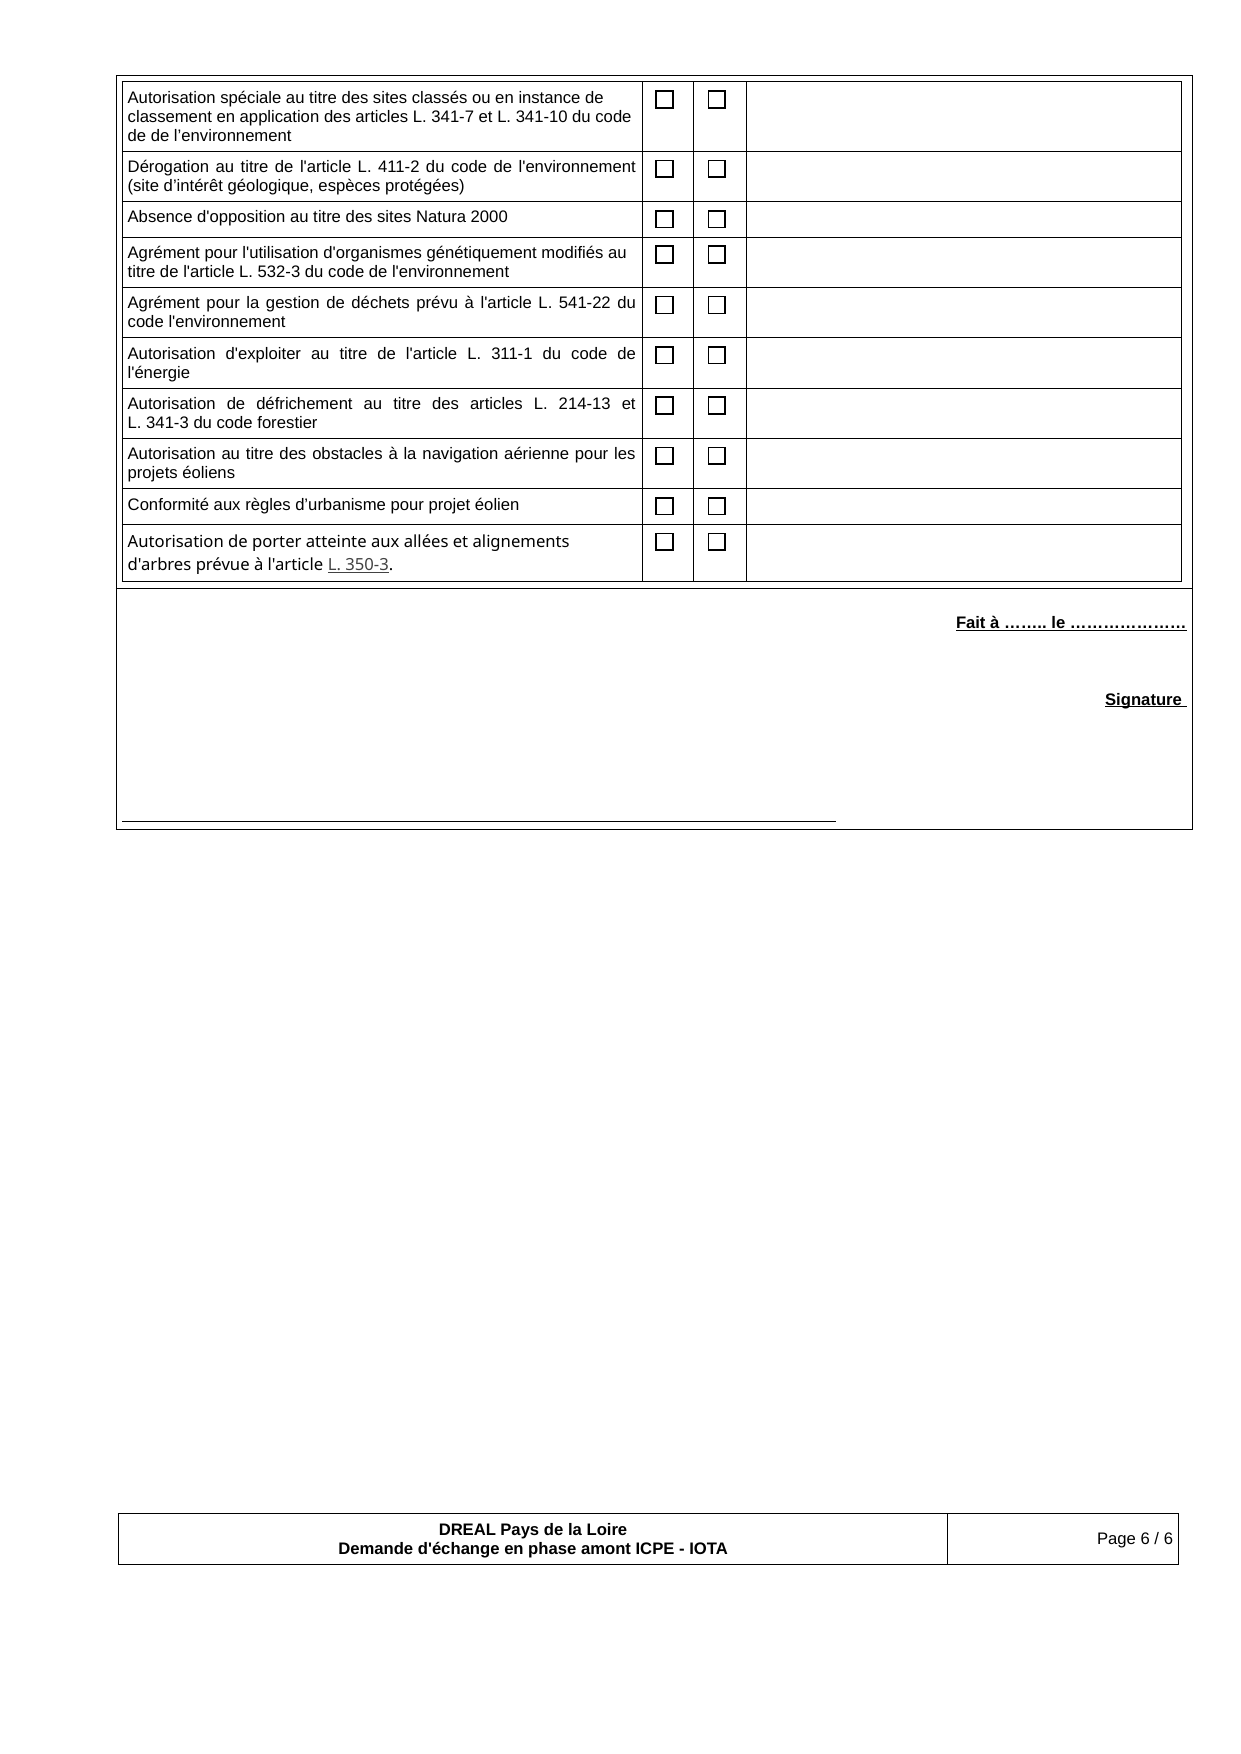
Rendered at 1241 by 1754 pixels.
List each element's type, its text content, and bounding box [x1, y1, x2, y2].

table_cell [694, 82, 746, 151]
table_cell [643, 82, 693, 151]
table_cell Autorisation de défrichement au titre des articles L. 214-13 et L. 341-3 du code forestier [123, 389, 642, 438]
table_cell [747, 439, 1181, 488]
table_cell [747, 82, 1181, 151]
table_cell Agrément pour la gestion de déchets prévu à l'article L. 541-22 du code l'environnement [123, 288, 642, 337]
table_cell [694, 489, 746, 524]
table_cell [694, 152, 746, 201]
table_cell Fait à …….. le ………………… Signature [117, 589, 1192, 829]
table_cell Conformité aux règles d’urbanisme pour projet éolien [123, 489, 642, 524]
table_cell [643, 152, 693, 201]
table_cell Autorisation d'exploiter au titre de l'article L. 311-1 du code de l'énergie [123, 338, 642, 387]
table_cell Dérogation au titre de l'article L. 411-2 du code de l'environnement (site d’intérêt géologique, espèces protégées) [123, 152, 642, 201]
table_cell [747, 489, 1181, 524]
table_cell [694, 238, 746, 287]
table_cell [747, 238, 1181, 287]
table_cell Autorisation de porter atteinte aux allées et alignements d'arbres prévue à l'article L. 350-3. [123, 525, 642, 581]
table_cell [643, 288, 693, 337]
table_cell [694, 202, 746, 237]
table_cell [747, 338, 1181, 387]
table_cell [694, 389, 746, 438]
table_cell [694, 525, 746, 581]
table_cell Autorisation spéciale au titre des sites classés ou en instance de classement en application des articles L. 341-7 et L. 341-10 du code de de l’environnement [123, 82, 642, 151]
table_cell [643, 238, 693, 287]
table_cell Autorisation au titre des obstacles à la navigation aérienne pour les projets éoliens [123, 439, 642, 488]
table_cell [694, 288, 746, 337]
table_cell [643, 389, 693, 438]
table_cell [117, 76, 1192, 587]
table_cell [747, 389, 1181, 438]
table_cell Absence d'opposition au titre des sites Natura 2000 [123, 202, 642, 237]
table_cell [643, 338, 693, 387]
table_cell [747, 202, 1181, 237]
table_cell [694, 439, 746, 488]
table_cell [694, 338, 746, 387]
table_cell [643, 202, 693, 237]
table_cell [747, 288, 1181, 337]
table_cell Agrément pour l'utilisation d'organismes génétiquement modifiés au titre de l'article L. 532-3 du code de l'environnement [123, 238, 642, 287]
table_cell [643, 525, 693, 581]
table_cell [747, 525, 1181, 581]
table_cell [643, 439, 693, 488]
table_cell [643, 489, 693, 524]
table_cell [747, 152, 1181, 201]
